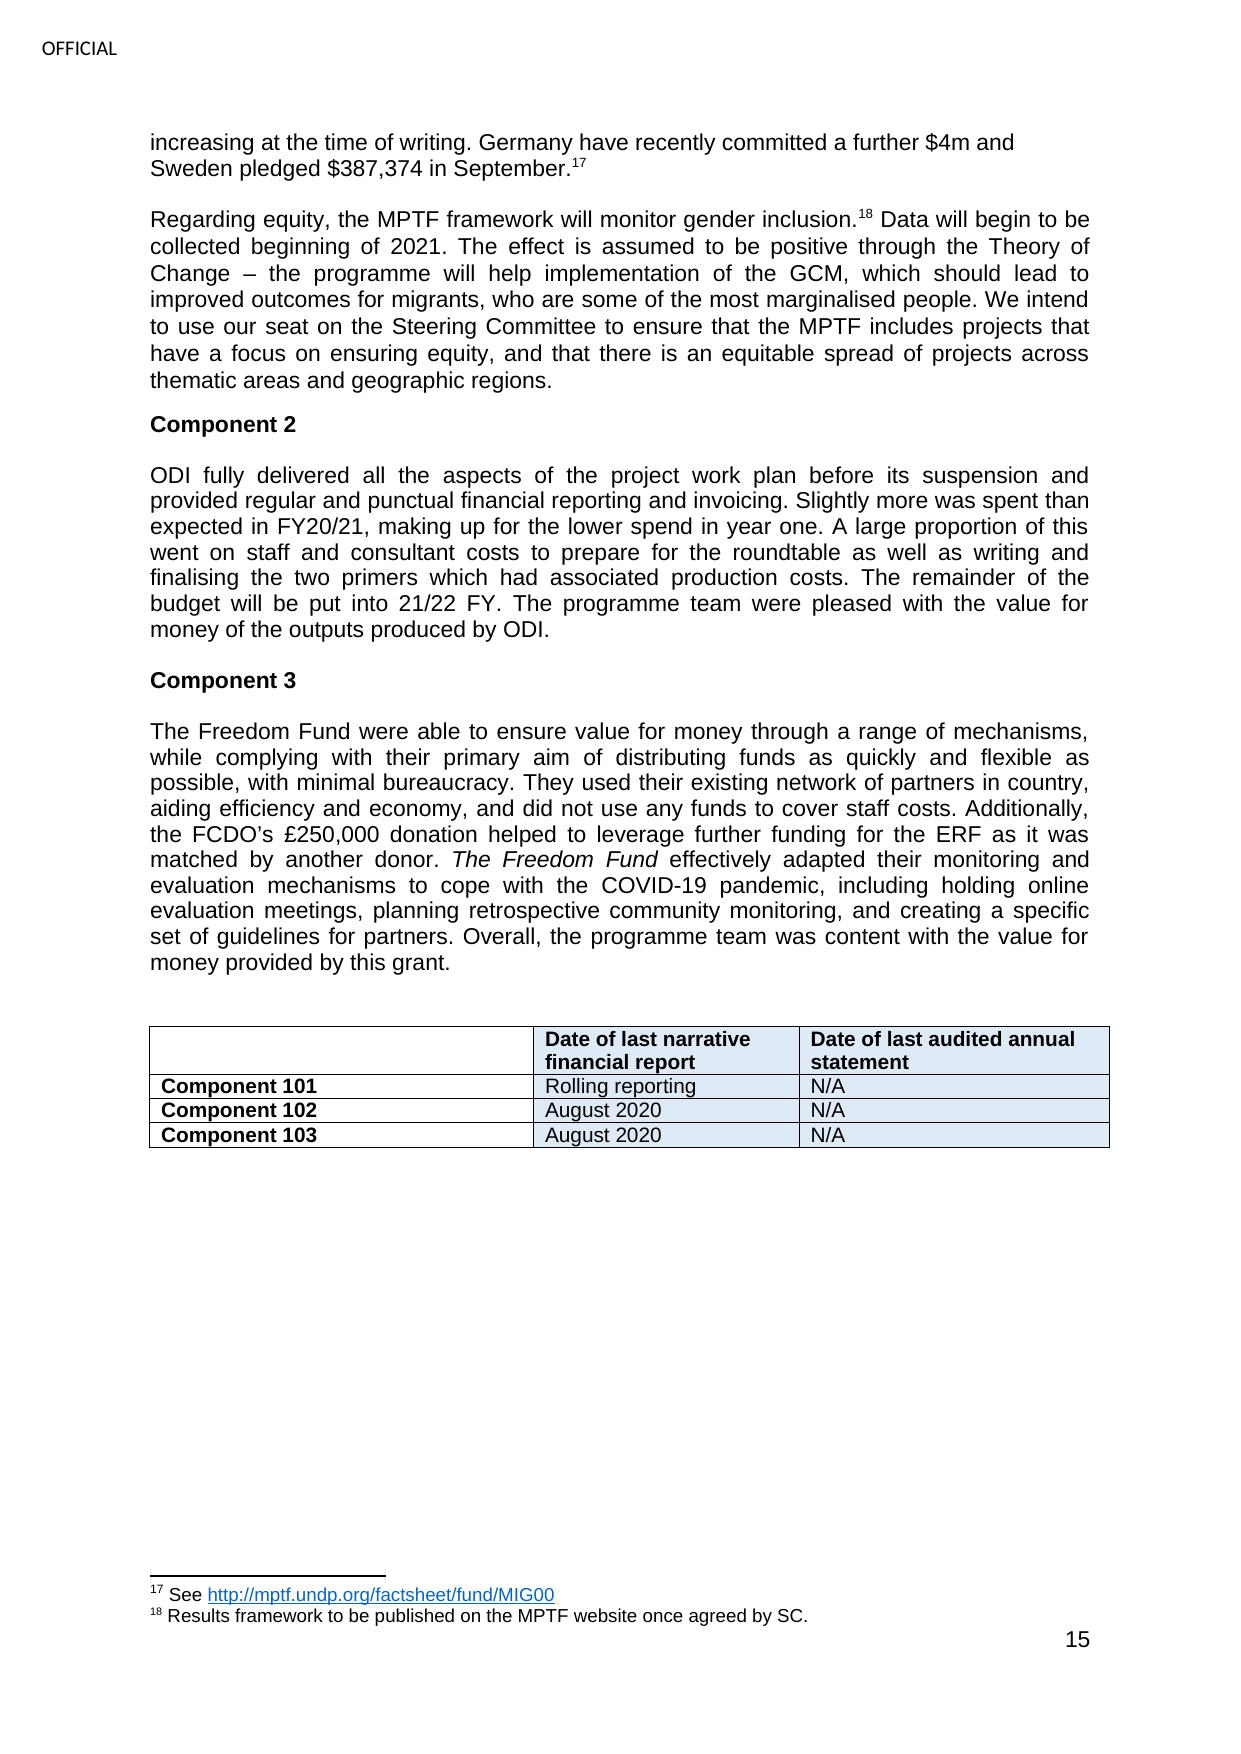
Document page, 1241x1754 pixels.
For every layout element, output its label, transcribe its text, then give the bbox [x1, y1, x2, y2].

text Results framework to be published on the MPTF website once agreed by SC. [150, 1606, 1090, 1627]
table_header Date of last audited annual statement [800, 1027, 1109, 1074]
text See http://mptf.undp.org/factsheet/fund/MIG00 [150, 1582, 1090, 1606]
table_cell N/A [800, 1099, 1109, 1122]
text increasing at the time of writing. Germany have recently committed a further $4m and Sweden pledged $387,374 in September. [150, 129, 1090, 181]
text Component 3 [150, 667, 1090, 693]
text ODI fully delivered all the aspects of the project work plan before its suspension and provided regular and punctual financial reporting and invoicing. Slightly more was spent than expected in FY20/21, making up for the lower spend in year one. A large proportion of this went on staff and consultant costs to prepare for the roundtable as well as writing and finalising the two primers which had associated production costs. The remainder of the budget will be put into 21/22 FY. The programme team were pleased with the value for money of the outputs produced by ODI. [150, 462, 1090, 642]
table_header Date of last narrative financial report [534, 1027, 799, 1074]
table_header [150, 1027, 533, 1074]
table_cell N/A [800, 1123, 1109, 1147]
table_cell August 2020 [534, 1123, 799, 1147]
table_cell Component 101 [150, 1075, 533, 1098]
table_cell Component 102 [150, 1099, 533, 1122]
text Regarding equity, the MPTF framework will monitor gender inclusion. Data will begin to be collected beginning of 2021. The effect is assumed to be positive through the Theory of Change – the programme will help implementation of the GCM, which should lead to improved outcomes for migrants, who are some of the most marginalised people. We intend to use our seat on the Steering Committee to ensure that the MPTF includes projects that have a focus on ensuring equity, and that there is an equitable spread of projects across thematic areas and geographic regions. [150, 206, 1090, 393]
table_cell Rolling reporting [534, 1075, 799, 1098]
text Component 2 [150, 411, 1090, 437]
table_cell Component 103 [150, 1123, 533, 1147]
table_cell August 2020 [534, 1099, 799, 1122]
table_cell N/A [800, 1075, 1109, 1098]
text The Freedom Fund were able to ensure value for money through a range of mechanisms, while complying with their primary aim of distributing funds as quickly and flexible as possible, with minimal bureaucracy. They used their existing network of partners in country, aiding efficiency and economy, and did not use any funds to cover staff costs. Additionally, the FCDO’s £250,000 donation helped to leverage further funding for the ERF as it was matched by another donor. The Freedom Fund effectively adapted their monitoring and evaluation mechanisms to cope with the COVID-19 pandemic, including holding online evaluation meetings, planning retrospective community monitoring, and creating a specific set of guidelines for partners. Overall, the programme team was content with the value for money provided by this grant. [150, 719, 1090, 975]
